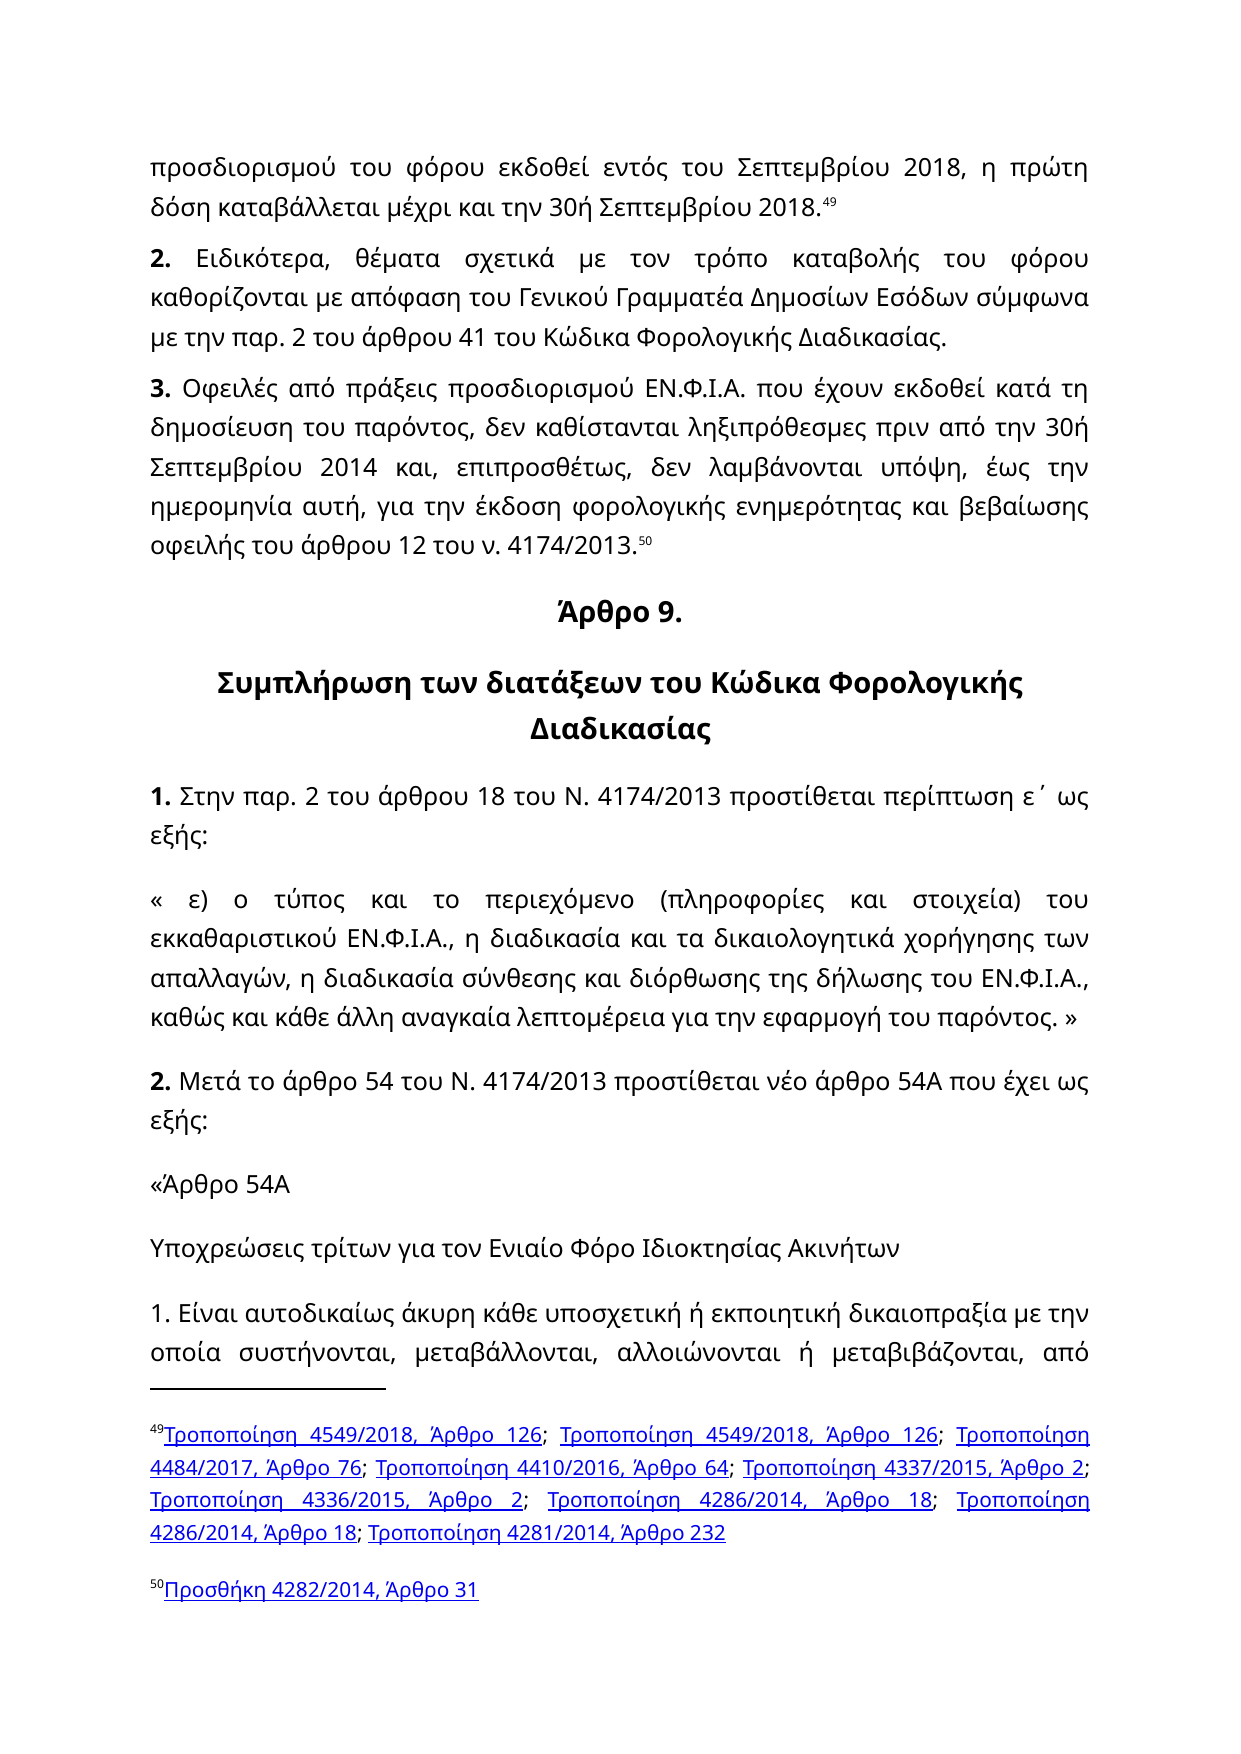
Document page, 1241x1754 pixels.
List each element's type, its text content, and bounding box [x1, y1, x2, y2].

text 1. Είναι αυτοδικαίως άκυρη κάθε υποσχετική ή εκποιητική δικαιοπραξία με την οποία συστήνονται, μεταβάλλονται, αλλοιώνονται ή μεταβιβάζονται, από [150, 1295, 1090, 1368]
text Προσθήκη 4282/2014, Άρθρο 31 [150, 1576, 1090, 1604]
text 1. Στην παρ. 2 του άρθρου 18 του Ν. 4174/2013 προστίθεται περίπτωση ε΄ ως εξής: [150, 778, 1090, 852]
subtitle Άρθρο 9. [150, 592, 1090, 631]
text Τροποποίηση 4549/2018, Άρθρο 126; Τροποποίηση 4549/2018, Άρθρο 126; Τροποποίηση 4484/2017, Άρθρο 76; Τροποποίηση 4410/2016, Άρθρο 64; Τροποποίηση 4337/2015, Άρθρο 2; Τροποποίηση 4336/2015, Άρθρο 2; Τροποποίηση 4286/2014, Άρθρο 18; Τροποποίηση 4286/2014, Άρθρο 18; Τροποποίηση 4281/2014, Άρθρο 232 [150, 1420, 1090, 1546]
text Υποχρεώσεις τρίτων για τον Ενιαίο Φόρο Ιδιοκτησίας Ακινήτων [150, 1231, 1090, 1265]
text προσδιορισμού του φόρου εκδοθεί εντός του Σεπτεμβρίου 2018, η πρώτη δόση καταβάλλεται μέχρι και την 30ή Σεπτεμβρίου 2018. [150, 150, 1090, 223]
text 2. Μετά το άρθρο 54 του Ν. 4174/2013 προστίθεται νέο άρθρο 54Α που έχει ως εξής: [150, 1063, 1090, 1137]
text « ε) ο τύπος και το περιεχόμενο (πληροφορίες και στοιχεία) του εκκαθαριστικού ΕΝ.Φ.Ι.Α., η διαδικασία και τα δικαιολογητικά χορήγησης των απαλλαγών, η διαδικασία σύνθεσης και διόρθωσης της δήλωσης του ΕΝ.Φ.Ι.Α., καθώς και κάθε άλλη αναγκαία λεπτομέρεια για την εφαρμογή του παρόντος. » [150, 882, 1090, 1033]
text «Άρθρο 54Α [150, 1167, 1090, 1201]
subtitle Συμπλήρωση των διατάξεων του Κώδικα Φορολογικής Διαδικασίας [150, 662, 1090, 748]
text 3. Οφειλές από πράξεις προσδιορισµού ΕΝ.Φ.Ι.Α. που έχουν εκδοθεί κατά τη δηµοσίευση του παρόντος, δεν καθίστανται ληξιπρόθεσµες πριν από την 30ή Σεπτεµβρίου 2014 και, επιπροσθέτως, δεν λαµβάνονται υπόψη, έως την ηµεροµηνία αυτή, για την έκδοση φορολογικής ενηµερότητας και βεβαίωσης οφειλής του άρθρου 12 του ν. 4174/2013. [150, 371, 1090, 562]
text 2. Ειδικότερα, θέματα σχετικά με τον τρόπο καταβολής του φόρου καθορίζονται με απόφαση του Γενικού Γραμματέα Δημοσίων Εσόδων σύμφωνα με την παρ. 2 του άρθρου 41 του Κώδικα Φορολογικής Διαδικασίας. [150, 241, 1090, 353]
